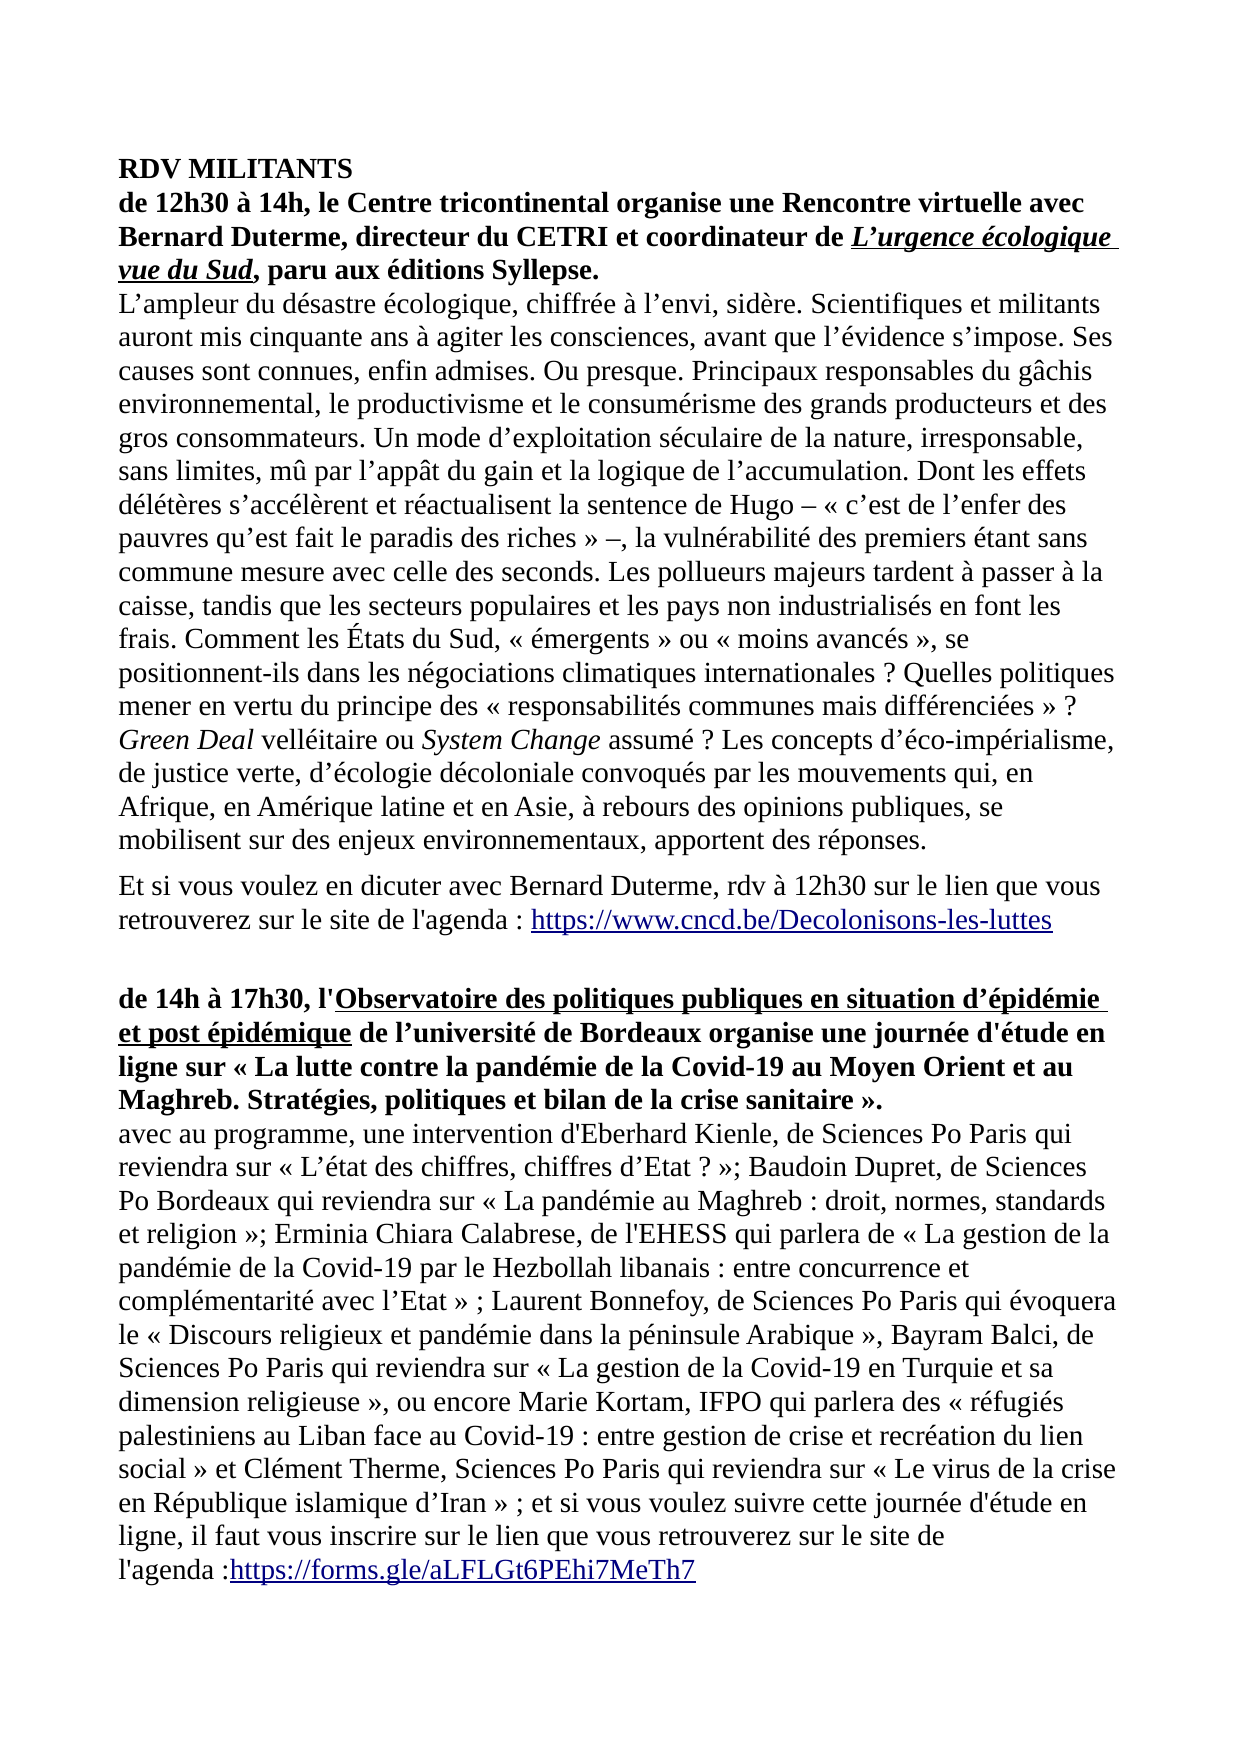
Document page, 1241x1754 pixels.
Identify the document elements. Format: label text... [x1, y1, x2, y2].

text de 12h30 à 14h, le Centre tricontinental organise une Rencontre virtuelle avec Bernard Duterme, directeur du CETRI et coordinateur de L’urgence écologique vue du Sud, paru aux éditions Syllepse. [118, 185, 1122, 286]
text Et si vous voulez en dicuter avec Bernard Duterme, rdv à 12h30 sur le lien que vous retrouverez sur le site de l'agenda : https://www.cncd.be/Decolonisons-les-luttes [118, 868, 1122, 936]
text avec au programme, une intervention d'Eberhard Kienle, de Sciences Po Paris qui reviendra sur « L’état des chiffres, chiffres d’Etat ? »; Baudoin Dupret, de Sciences Po Bordeaux qui reviendra sur « La pandémie au Maghreb : droit, normes, standards et religion »; Erminia Chiara Calabrese, de l'EHESS qui parlera de « La gestion de la pandémie de la Covid-19 par le Hezbollah libanais : entre concurrence et complémentarité avec l’Etat » ; Laurent Bonnefoy, de Sciences Po Paris qui évoquera le « Discours religieux et pandémie dans la péninsule Arabique », Bayram Balci, de Sciences Po Paris qui reviendra sur « La gestion de la Covid-19 en Turquie et sa dimension religieuse », ou encore Marie Kortam, IFPO qui parlera des « réfugiés palestiniens au Liban face au Covid-19 : entre gestion de crise et recréation du lien social » et Clément Therme, Sciences Po Paris qui reviendra sur « Le virus de la crise en République islamique d’Iran » ; et si vous voulez suivre cette journée d'étude en ligne, il faut vous inscrire sur le lien que vous retrouverez sur le site de l'agenda :https://forms.gle/aLFLGt6PEhi7MeTh7 [118, 1116, 1122, 1585]
text de 14h à 17h30, l'Observatoire des politiques publiques en situation d’épidémie et post épidémique de l’université de Bordeaux organise une journée d'étude en ligne sur « La lutte contre la pandémie de la Covid-19 au Moyen Orient et au Maghreb. Stratégies, politiques et bilan de la crise sanitaire ». [118, 982, 1122, 1116]
text RDV MILITANTS [118, 152, 1122, 185]
text L’ampleur du désastre écologique, chiffrée à l’envi, sidère. Scientifiques et militants auront mis cinquante ans à agiter les consciences, avant que l’évidence s’impose. Ses causes sont connues, enfin admises. Ou presque. Principaux responsables du gâchis environnemental, le productivisme et le consumérisme des grands producteurs et des gros consommateurs. Un mode d’exploitation séculaire de la nature, irresponsable, sans limites, mû par l’appât du gain et la logique de l’accumulation. Dont les effets délétères s’accélèrent et réactualisent la sentence de Hugo – « c’est de l’enfer des pauvres qu’est fait le paradis des riches » –, la vulnérabilité des premiers étant sans commune mesure avec celle des seconds. Les pollueurs majeurs tardent à passer à la caisse, tandis que les secteurs populaires et les pays non industrialisés en font les frais. Comment les États du Sud, « émergents » ou « moins avancés », se positionnent-ils dans les négociations climatiques internationales ? Quelles politiques mener en vertu du principe des « responsabilités communes mais différenciées » ? Green Deal velléitaire ou System Change assumé ? Les concepts d’éco-impérialisme, de justice verte, d’écologie décoloniale convoqués par les mouvements qui, en Afrique, en Amérique latine et en Asie, à rebours des opinions publiques, se mobilisent sur des enjeux environnementaux, apportent des réponses. [118, 286, 1122, 856]
